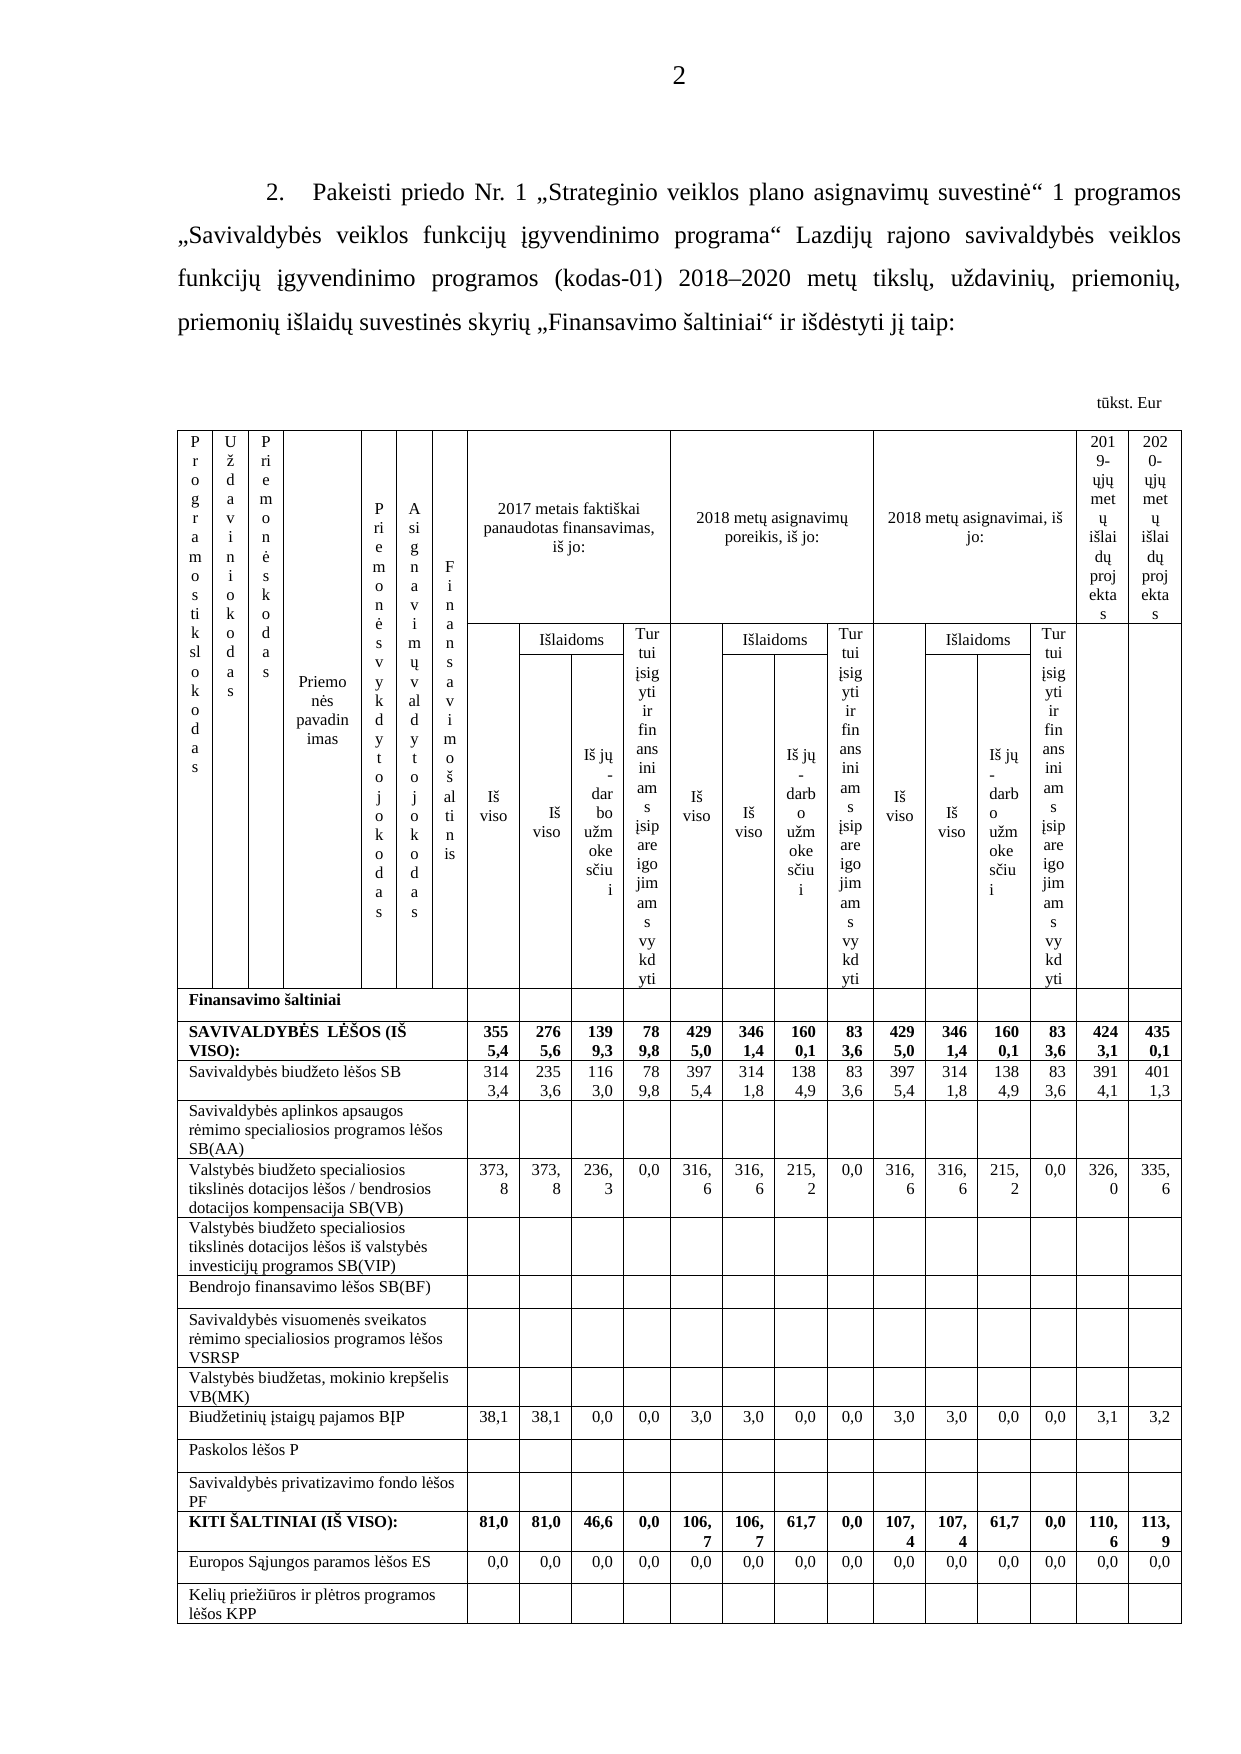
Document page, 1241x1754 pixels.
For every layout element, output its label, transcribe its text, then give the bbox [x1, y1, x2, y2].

table_cell Programos tikslo kodas [178, 431, 212, 988]
table_cell [723, 1473, 774, 1511]
table_cell [624, 989, 670, 1021]
table_cell [978, 1473, 1030, 1511]
table_cell Europos Sąjungos paramos lėšos ES [178, 1552, 467, 1583]
table_cell Iš jų - darbo užmokesčiui [572, 655, 623, 988]
table_cell 2353,6 [520, 1061, 571, 1100]
table_cell 46,6 [572, 1512, 623, 1551]
table_cell [1129, 1368, 1181, 1406]
table_cell [828, 1473, 873, 1511]
table_cell Finansavimo šaltinis [433, 431, 467, 988]
table_cell [775, 989, 827, 1021]
table_cell Valstybės biudžeto specialiosios tikslinės dotacijos lėšos / bendrosios dotacijos kompensacija SB(VB) [178, 1159, 467, 1217]
table_cell [828, 989, 873, 1021]
table_cell 0,0 [1031, 1407, 1076, 1439]
table_cell [874, 1440, 925, 1472]
table_cell 215,2 [775, 1159, 827, 1217]
table_cell [520, 1473, 571, 1511]
table_cell [874, 1473, 925, 1511]
table_cell 3914,1 [1077, 1061, 1128, 1100]
table_cell 3141,8 [926, 1061, 977, 1100]
table_header [624, 393, 670, 430]
table_cell 335,6 [1129, 1159, 1181, 1217]
table_cell [828, 1440, 873, 1472]
table_cell Iš jų - darbo užmokesčiui [978, 655, 1030, 988]
table_cell [572, 989, 623, 1021]
table_header [432, 393, 467, 430]
table_cell [926, 1101, 977, 1158]
table_cell 3,1 [1077, 1407, 1128, 1439]
table_cell 2018 metų asignavimų poreikis, iš jo: [671, 431, 873, 623]
table_cell 326,0 [1077, 1159, 1128, 1217]
table_cell [874, 1368, 925, 1406]
table_cell 0,0 [775, 1552, 827, 1583]
table_cell 789,8 [624, 1022, 670, 1060]
table_cell 107,4 [874, 1512, 925, 1551]
table_cell Savivaldybės aplinkos apsaugos rėmimo specialiosios programos lėšos SB(AA) [178, 1101, 467, 1158]
table_cell [775, 1101, 827, 1158]
table_cell [978, 1218, 1030, 1275]
table_cell [1129, 1584, 1181, 1623]
table_cell [723, 1368, 774, 1406]
table_cell 1384,9 [978, 1061, 1030, 1100]
table_cell KITI ŠALTINIAI (IŠ VISO): [178, 1512, 467, 1551]
table_cell [978, 1101, 1030, 1158]
table_cell [874, 1584, 925, 1623]
table_cell [1031, 1276, 1076, 1308]
table_cell [671, 1584, 722, 1623]
table_cell [1031, 1368, 1076, 1406]
table_cell 0,0 [828, 1159, 873, 1217]
table_cell 3,2 [1129, 1407, 1181, 1439]
table_cell [775, 1309, 827, 1367]
table_cell Priemonės vykdytojo kodas [362, 431, 396, 988]
table_cell Savivaldybės visuomenės sveikatos rėmimo specialiosios programos lėšos VSRSP [178, 1309, 467, 1367]
table_cell [624, 1473, 670, 1511]
table_cell 61,7 [978, 1512, 1030, 1551]
table_header [827, 393, 874, 430]
table_cell [1077, 1440, 1128, 1472]
table_cell [671, 1218, 722, 1275]
table_cell Iš viso [874, 624, 925, 988]
table_cell 0,0 [828, 1512, 873, 1551]
table_header [361, 393, 397, 430]
table_cell 236,3 [572, 1159, 623, 1217]
table_cell [926, 1584, 977, 1623]
table_cell [468, 1584, 519, 1623]
table_cell [874, 1309, 925, 1367]
table_cell Priemonės kodas [249, 431, 283, 988]
table_cell 38,1 [520, 1407, 571, 1439]
table_cell Bendrojo finansavimo lėšos SB(BF) [178, 1276, 467, 1308]
table_cell 373,8 [468, 1159, 519, 1217]
table_cell 0,0 [723, 1552, 774, 1583]
table_cell [468, 1473, 519, 1511]
table_cell [723, 1218, 774, 1275]
table_cell Iš jų - darbo užmokesčiui [775, 655, 827, 988]
table_cell 1384,9 [775, 1061, 827, 1100]
table_cell 107,4 [926, 1512, 977, 1551]
table_cell [468, 1368, 519, 1406]
table_header [213, 393, 248, 430]
table_cell Savivaldybės biudžeto lėšos SB [178, 1061, 467, 1100]
table_cell 0,0 [468, 1552, 519, 1583]
table_cell [572, 1368, 623, 1406]
table_header [572, 393, 624, 430]
table_cell [468, 1218, 519, 1275]
table_header [1030, 393, 1077, 430]
table_cell Turtui įsigyti ir finansiniams įsipareigojimams vykdyti [624, 624, 670, 988]
table_cell 316,6 [671, 1159, 722, 1217]
table_cell [978, 1309, 1030, 1367]
table_cell 0,0 [874, 1552, 925, 1583]
table_cell [1129, 989, 1181, 1021]
table_cell [1031, 1584, 1076, 1623]
table_cell 833,6 [828, 1061, 873, 1100]
table_cell [1129, 1309, 1181, 1367]
table_cell [671, 1276, 722, 1308]
table_cell [926, 989, 977, 1021]
table_cell 0,0 [828, 1552, 873, 1583]
table_cell [828, 1584, 873, 1623]
table_cell [828, 1218, 873, 1275]
table_cell [671, 1440, 722, 1472]
table_cell [572, 1101, 623, 1158]
table_cell [978, 1368, 1030, 1406]
table_cell [926, 1368, 977, 1406]
table_cell [926, 1276, 977, 1308]
table_cell [671, 1368, 722, 1406]
table_cell [1031, 1218, 1076, 1275]
table_cell 3,0 [723, 1407, 774, 1439]
table_cell 106,7 [723, 1512, 774, 1551]
table_cell [926, 1473, 977, 1511]
table_header [926, 393, 978, 430]
table_cell [624, 1584, 670, 1623]
table_cell 0,0 [926, 1552, 977, 1583]
table_cell 3,0 [874, 1407, 925, 1439]
table_cell 0,0 [671, 1552, 722, 1583]
table_cell 4295,0 [874, 1022, 925, 1060]
table_cell [624, 1368, 670, 1406]
table_cell Paskolos lėšos P [178, 1440, 467, 1472]
table_cell [520, 989, 571, 1021]
table_cell 0,0 [572, 1407, 623, 1439]
table_cell [828, 1368, 873, 1406]
table_cell [624, 1276, 670, 1308]
table_cell Turtui įsigyti ir finansiniams įsipareigojimams vykdyti [828, 624, 873, 988]
table_cell 373,8 [520, 1159, 571, 1217]
table_cell 3141,8 [723, 1061, 774, 1100]
table_header tūkst. Eur [1077, 393, 1181, 430]
table_cell [520, 1276, 571, 1308]
table_cell 0,0 [775, 1407, 827, 1439]
table_cell [572, 1473, 623, 1511]
table_cell 3143,4 [468, 1061, 519, 1100]
table_cell 0,0 [1031, 1159, 1076, 1217]
table_cell 833,6 [828, 1022, 873, 1060]
table_header [874, 393, 926, 430]
table_cell [1129, 624, 1181, 988]
table_cell [775, 1368, 827, 1406]
table_cell 0,0 [624, 1552, 670, 1583]
table_cell 61,7 [775, 1512, 827, 1551]
table_cell [1077, 1584, 1128, 1623]
table_cell Priemonės pavadinimas [284, 431, 361, 988]
table_cell 316,6 [874, 1159, 925, 1217]
table_cell [468, 1276, 519, 1308]
table_header [248, 393, 283, 430]
table_cell 3461,4 [723, 1022, 774, 1060]
table_header [723, 393, 775, 430]
table_header [284, 393, 361, 430]
table_cell [671, 1101, 722, 1158]
table_cell [572, 1309, 623, 1367]
table_cell Valstybės biudžetas, mokinio krepšelis VB(MK) [178, 1368, 467, 1406]
table_cell [723, 1101, 774, 1158]
table_cell Turtui įsigyti ir finansiniams įsipareigojimams vykdyti [1031, 624, 1076, 988]
table_cell 0,0 [1129, 1552, 1181, 1583]
table_cell [926, 1218, 977, 1275]
table_cell Iš viso [520, 655, 571, 988]
table_cell [1129, 1218, 1181, 1275]
table_cell [978, 1584, 1030, 1623]
table_cell Iš viso [468, 624, 519, 988]
table_cell [978, 1276, 1030, 1308]
table_cell 0,0 [978, 1407, 1030, 1439]
table_cell [520, 1309, 571, 1367]
table_cell 3,0 [671, 1407, 722, 1439]
table_cell [1031, 1473, 1076, 1511]
table_cell 0,0 [978, 1552, 1030, 1583]
table_cell [775, 1218, 827, 1275]
table_cell Išlaidoms [520, 624, 623, 654]
table_cell 1399,3 [572, 1022, 623, 1060]
table_cell 106,7 [671, 1512, 722, 1551]
table_cell [926, 1309, 977, 1367]
table_cell [1031, 989, 1076, 1021]
table_cell [775, 1276, 827, 1308]
table_cell [1031, 1440, 1076, 1472]
table_cell [572, 1440, 623, 1472]
table_cell [978, 989, 1030, 1021]
table_cell 113,9 [1129, 1512, 1181, 1551]
table_cell 81,0 [468, 1512, 519, 1551]
table_cell [624, 1440, 670, 1472]
table_cell 0,0 [1031, 1512, 1076, 1551]
table_header [397, 393, 432, 430]
table_cell 2019-ųjų metų išlaidų projektas [1077, 431, 1128, 623]
table_cell 2020-ųjų metų išlaidų projektas [1129, 431, 1181, 623]
table_cell [723, 989, 774, 1021]
table_cell [572, 1584, 623, 1623]
table_cell 0,0 [572, 1552, 623, 1583]
table_cell 789,8 [624, 1061, 670, 1100]
table_cell [671, 1473, 722, 1511]
table_cell [874, 1101, 925, 1158]
table_cell 110,6 [1077, 1512, 1128, 1551]
table_cell 38,1 [468, 1407, 519, 1439]
table_cell [723, 1276, 774, 1308]
table_cell Asignavimų valdytojo kodas [397, 431, 432, 988]
table_cell [978, 1440, 1030, 1472]
text 2. Pakeisti priedo Nr. 1 „Strateginio veiklos plano asignavimų suvestinė“ 1 programos „Savivaldybės veiklos funkcijų įgyvendinimo programa“ Lazdijų rajono savivaldybės veiklos funkcijų įgyvendinimo programos (kodas-01) 2018–2020 metų tikslų, uždavinių, priemonių, priemonių išlaidų suvestinės skyrių „Finansavimo šaltiniai“ ir išdėstyti jį taip: [177, 177, 1181, 335]
table_cell 316,6 [926, 1159, 977, 1217]
table_cell [1077, 624, 1128, 988]
table_cell [874, 1276, 925, 1308]
table_cell [828, 1276, 873, 1308]
table_cell [572, 1276, 623, 1308]
table_cell 1600,1 [775, 1022, 827, 1060]
table_cell [1129, 1473, 1181, 1511]
table_cell 833,6 [1031, 1061, 1076, 1100]
table_cell [775, 1473, 827, 1511]
table_header [978, 393, 1030, 430]
table_cell [572, 1218, 623, 1275]
table_cell [1077, 1276, 1128, 1308]
table_cell 4243,1 [1077, 1022, 1128, 1060]
table_cell [723, 1584, 774, 1623]
table_cell [874, 1218, 925, 1275]
table_cell 215,2 [978, 1159, 1030, 1217]
table_cell [1077, 1309, 1128, 1367]
table_cell [1077, 1101, 1128, 1158]
table_cell 3461,4 [926, 1022, 977, 1060]
table_cell 2765,6 [520, 1022, 571, 1060]
table_cell [775, 1584, 827, 1623]
table_cell Išlaidoms [723, 624, 827, 654]
table_header [775, 393, 827, 430]
table_cell Iš viso [671, 624, 722, 988]
table_cell 0,0 [520, 1552, 571, 1583]
table_cell [926, 1440, 977, 1472]
table_cell [624, 1309, 670, 1367]
table_cell 3975,4 [671, 1061, 722, 1100]
table_cell [1031, 1309, 1076, 1367]
table_header [520, 393, 572, 430]
table_cell 3975,4 [874, 1061, 925, 1100]
table_cell Finansavimo šaltiniai [178, 989, 467, 1021]
table_cell [468, 1101, 519, 1158]
table_header [467, 393, 519, 430]
table_cell 0,0 [1077, 1552, 1128, 1583]
table_cell [1129, 1276, 1181, 1308]
table_cell 0,0 [624, 1407, 670, 1439]
table_cell [624, 1218, 670, 1275]
table_header [177, 393, 213, 430]
table_cell 2017 metais faktiškai panaudotas finansavimas, iš jo: [468, 431, 670, 623]
table_cell [1031, 1101, 1076, 1158]
table_cell [1077, 1368, 1128, 1406]
table_cell Uždavinio kodas [213, 431, 248, 988]
table_cell [468, 1440, 519, 1472]
table_cell [723, 1309, 774, 1367]
table_cell 316,6 [723, 1159, 774, 1217]
table_cell [520, 1218, 571, 1275]
table_cell [828, 1309, 873, 1367]
table_cell [468, 989, 519, 1021]
table_cell Biudžetinių įstaigų pajamos BĮP [178, 1407, 467, 1439]
table_cell [1077, 989, 1128, 1021]
table_cell 0,0 [624, 1512, 670, 1551]
table_cell [874, 989, 925, 1021]
table_cell SAVIVALDYBĖS LĖŠOS (IŠ VISO): [178, 1022, 467, 1060]
table_header [670, 393, 723, 430]
table_cell 2018 metų asignavimai, iš jo: [874, 431, 1076, 623]
table_cell 0,0 [624, 1159, 670, 1217]
table_cell 4011,3 [1129, 1061, 1181, 1100]
table_cell 3,0 [926, 1407, 977, 1439]
table_cell [1129, 1440, 1181, 1472]
table_cell Savivaldybės privatizavimo fondo lėšos PF [178, 1473, 467, 1511]
table_cell Išlaidoms [926, 624, 1030, 654]
table_cell [468, 1309, 519, 1367]
table_cell 4295,0 [671, 1022, 722, 1060]
table_cell [1077, 1218, 1128, 1275]
table_cell [671, 989, 722, 1021]
table_cell Kelių priežiūros ir plėtros programos lėšos KPP [178, 1584, 467, 1623]
table_cell 833,6 [1031, 1022, 1076, 1060]
table_cell Iš viso [926, 655, 977, 988]
table_cell 0,0 [1031, 1552, 1076, 1583]
table_cell 1163,0 [572, 1061, 623, 1100]
table_cell [671, 1309, 722, 1367]
table_cell 1600,1 [978, 1022, 1030, 1060]
table_cell [1077, 1473, 1128, 1511]
table_cell [723, 1440, 774, 1472]
table_cell 4350,1 [1129, 1022, 1181, 1060]
table_cell [828, 1101, 873, 1158]
table_cell [1129, 1101, 1181, 1158]
table_cell [520, 1368, 571, 1406]
table_cell [520, 1440, 571, 1472]
table_cell [520, 1101, 571, 1158]
table_cell [624, 1101, 670, 1158]
table_cell [520, 1584, 571, 1623]
table_cell [775, 1440, 827, 1472]
table_cell Valstybės biudžeto specialiosios tikslinės dotacijos lėšos iš valstybės investicijų programos SB(VIP) [178, 1218, 467, 1275]
table_cell Iš viso [723, 655, 774, 988]
table_cell 81,0 [520, 1512, 571, 1551]
table_cell 3555,4 [468, 1022, 519, 1060]
table_cell 0,0 [828, 1407, 873, 1439]
